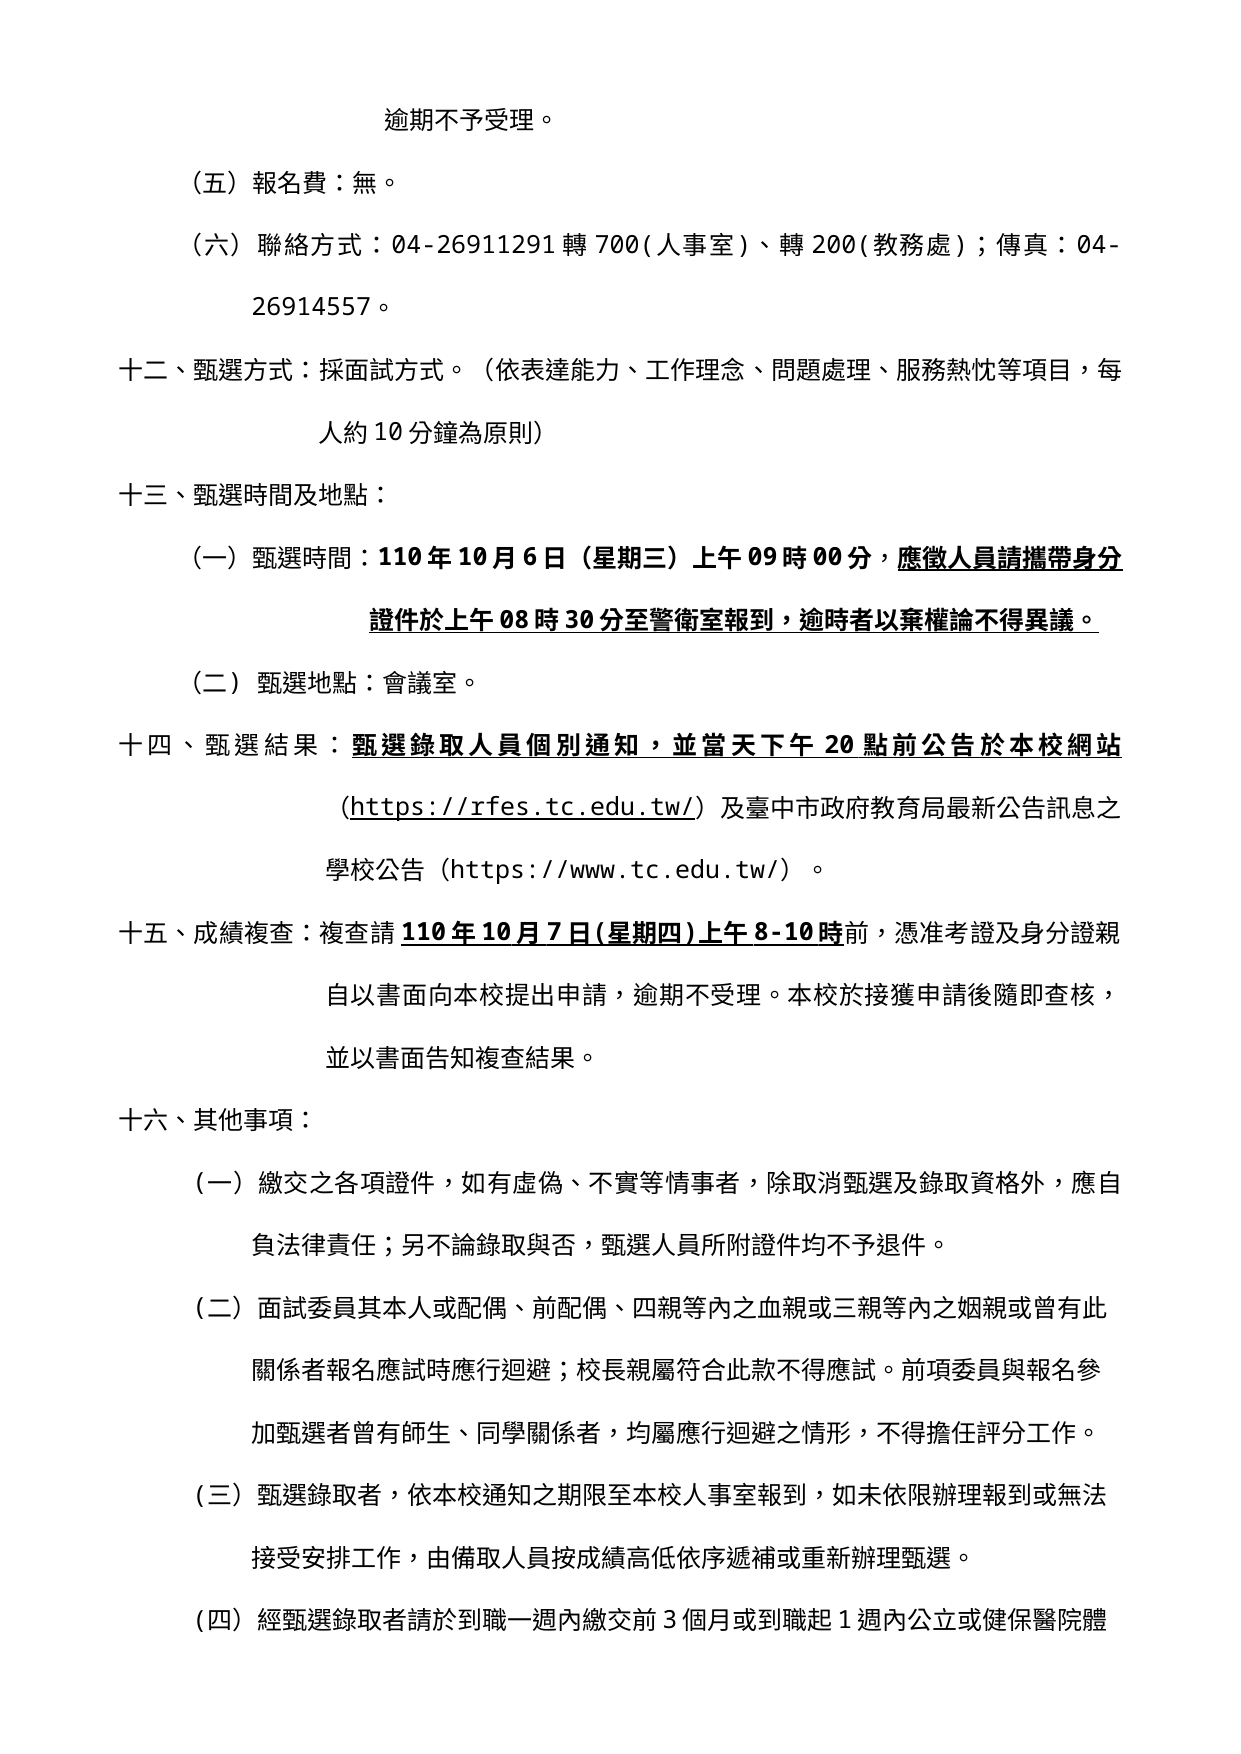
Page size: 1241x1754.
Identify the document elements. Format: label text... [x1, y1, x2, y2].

text （六）聯絡方式：04-26911291轉700(人事室)、轉200(教務處)；傳真：04-26914557。 [177, 202, 1122, 327]
text 十四、甄選結果：甄選錄取人員個別通知，並當天下午20點前公告於本校網站（https://rfes.tc.edu.tw/）及臺中市政府教育局最新公告訊息之學校公告（https://www.tc.edu.tw/）。 [118, 702, 1122, 889]
text (三）甄選錄取者，依本校通知之期限至本校人事室報到，如未依限辦理報到或無法接受安排工作，由備取人員按成績高低依序遞補或重新辦理甄選。 [192, 1452, 1122, 1577]
text 十三、甄選時間及地點： [118, 452, 1122, 514]
text （一）甄選時間：110年10月6日（星期三）上午09時00分，應徵人員請攜帶身分證件於上午08時30分至警衛室報到，逾時者以棄權論不得異議。 [177, 514, 1122, 639]
text 逾期不予受理。 [177, 77, 1122, 139]
text (一）繳交之各項證件，如有虛偽、不實等情事者，除取消甄選及錄取資格外，應自負法律責任；另不論錄取與否，甄選人員所附證件均不予退件。 [192, 1139, 1122, 1264]
text 十六、其他事項： [118, 1077, 1122, 1139]
text 十二、甄選方式：採面試方式。（依表達能力、工作理念、問題處理、服務熱忱等項目，每人約10分鐘為原則） [118, 327, 1122, 452]
text 十五、成績複查：複查請110年10月7日(星期四)上午8-10時前，憑准考證及身分證親自以書面向本校提出申請，逾期不受理。本校於接獲申請後隨即查核，並以書面告知複查結果。 [118, 889, 1122, 1077]
text (四）經甄選錄取者請於到職一週內繳交前3個月或到職起1週內公立或健保醫院體 [192, 1577, 1122, 1639]
text （二) 甄選地點：會議室。 [177, 639, 1122, 702]
text (二）面試委員其本人或配偶、前配偶、四親等內之血親或三親等內之姻親或曾有此關係者報名應試時應行迴避；校長親屬符合此款不得應試。前項委員與報名參加甄選者曾有師生、同學關係者，均屬應行迴避之情形，不得擔任評分工作。 [192, 1264, 1122, 1452]
text （五）報名費：無。 [177, 139, 1122, 202]
